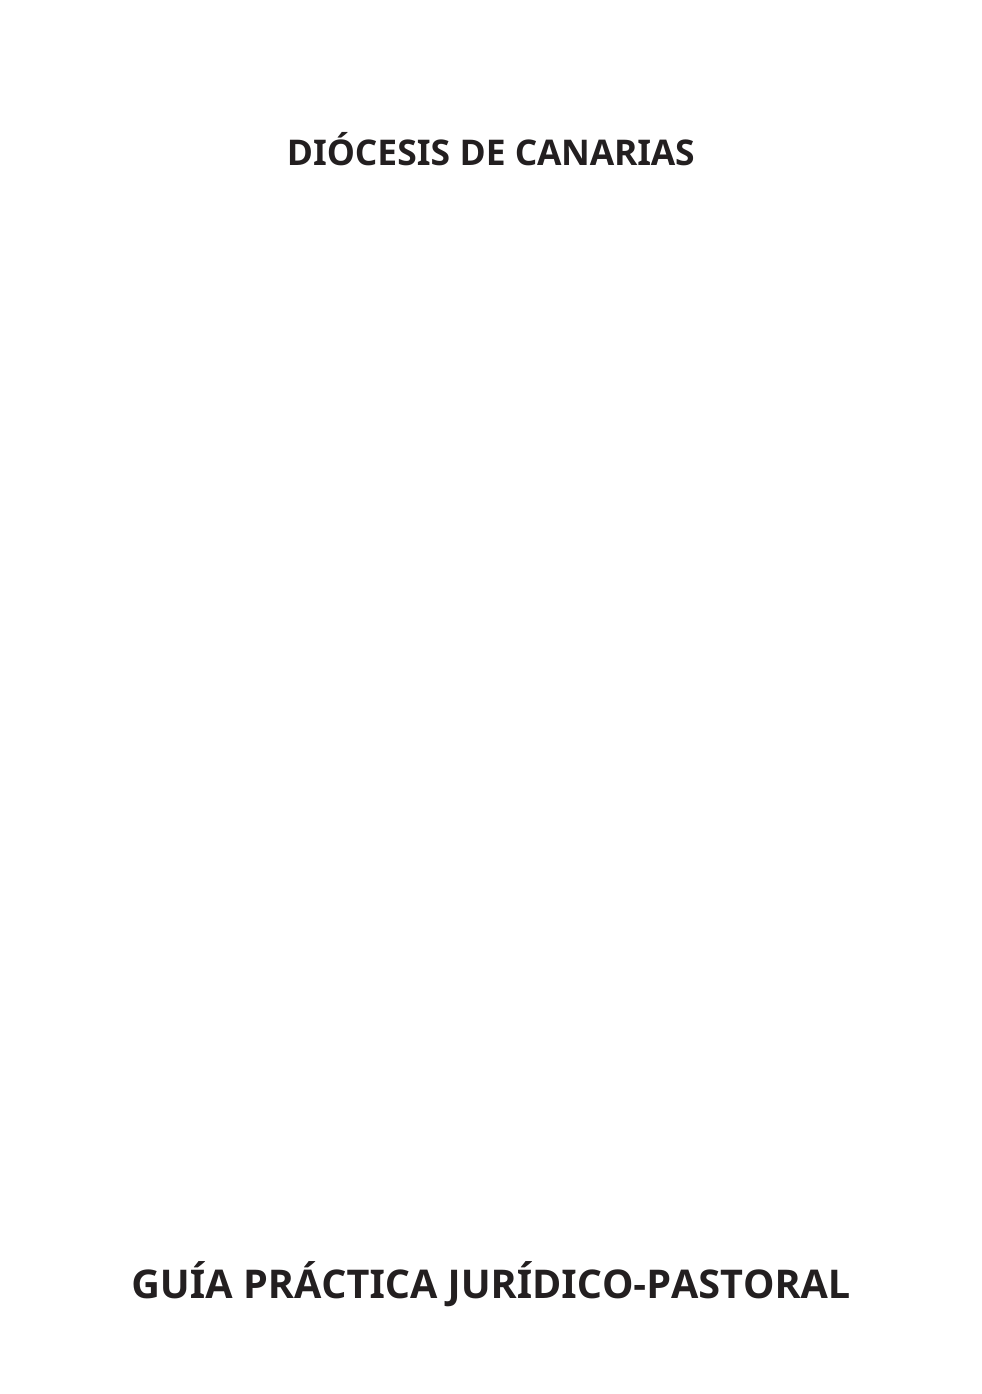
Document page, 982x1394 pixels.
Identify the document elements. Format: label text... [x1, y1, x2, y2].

text DIÓCESIS DE CANARIAS [94, 128, 887, 176]
text GUÍA PRÁCTICA JURÍDICO-PASTORAL [94, 1256, 887, 1310]
